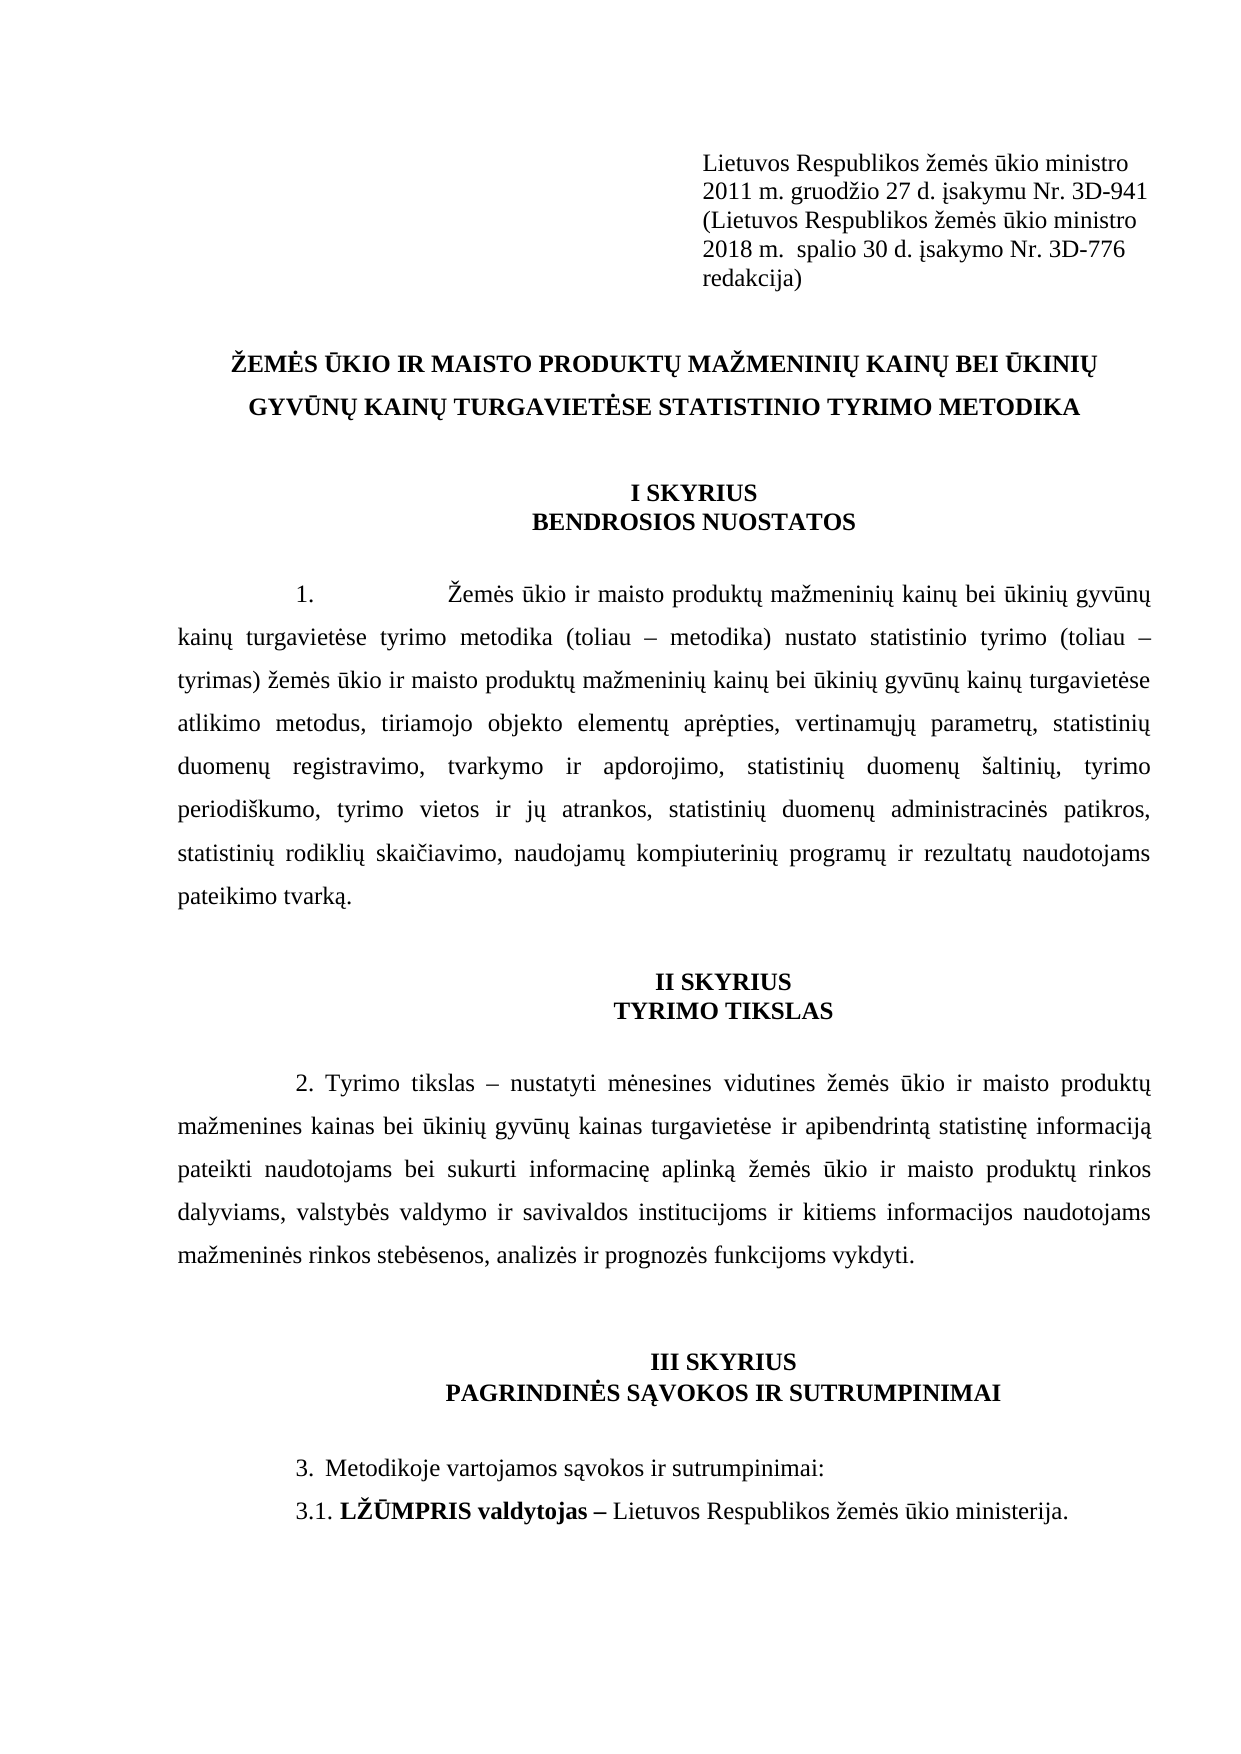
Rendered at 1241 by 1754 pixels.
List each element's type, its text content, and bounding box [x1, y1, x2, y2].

text 3. Metodikoje vartojamos sąvokos ir sutrumpinimai: [177, 1453, 1152, 1482]
text redakcija) [627, 263, 1152, 291]
text PAGRINDINĖS SĄVOKOS IR SUTRUMPINIMAI [177, 1378, 1152, 1407]
text Lietuvos Respublikos žemės ūkio ministro [627, 148, 1152, 176]
text 2011 m. gruodžio 27 d. įsakymu Nr. 3D-941 [627, 176, 1152, 205]
text 1. Žemės ūkio ir maisto produktų mažmeninių kainų bei ūkinių gyvūnų kainų turgavietėse tyrimo metodika (toliau – metodika) nustato statistinio tyrimo (toliau – tyrimas) žemės ūkio ir maisto produktų mažmeninių kainų bei ūkinių gyvūnų kainų turgavietėse atlikimo metodus, tiriamojo objekto elementų aprėpties, vertinamųjų parametrų, statistinių duomenų registravimo, tvarkymo ir apdorojimo, statistinių duomenų šaltinių, tyrimo periodiškumo, tyrimo vietos ir jų atrankos, statistinių duomenų administracinės patikros, statistinių rodiklių skaičiavimo, naudojamų kompiuterinių programų ir rezultatų naudotojams pateikimo tvarką. [177, 579, 1152, 909]
text II SKYRIUS [177, 967, 1152, 996]
text I SKYRIUS [177, 478, 1152, 507]
text (Lietuvos Respublikos žemės ūkio ministro 2018 m. spalio 30 d. įsakymo Nr. 3D-776 [702, 205, 1152, 263]
text ŽEMĖS ŪKIO IR MAISTO PRODUKTŲ MAŽMENINIŲ KAINŲ BEI ŪKINIŲ GYVŪNŲ KAINŲ TURGAVIETĖSE STATISTINIO TYRIMO METODIKA [177, 349, 1152, 421]
text 2. Tyrimo tikslas – nustatyti mėnesines vidutines žemės ūkio ir maisto produktų mažmenines kainas bei ūkinių gyvūnų kainas turgavietėse ir apibendrintą statistinę informaciją pateikti naudotojams bei sukurti informacinę aplinką žemės ūkio ir maisto produktų rinkos dalyviams, valstybės valdymo ir savivaldos institucijoms ir kitiems informacijos naudotojams mažmeninės rinkos stebėsenos, analizės ir prognozės funkcijoms vykdyti. [177, 1068, 1152, 1269]
text TYRIMO TIKSLAS [177, 996, 1152, 1024]
text III SKYRIUS [177, 1347, 1152, 1376]
text 3.1. LŽŪMPRIS valdytojas – Lietuvos Respublikos žemės ūkio ministerija. [177, 1496, 1152, 1525]
text BENDROSIOS NUOSTATOS [177, 507, 1152, 536]
